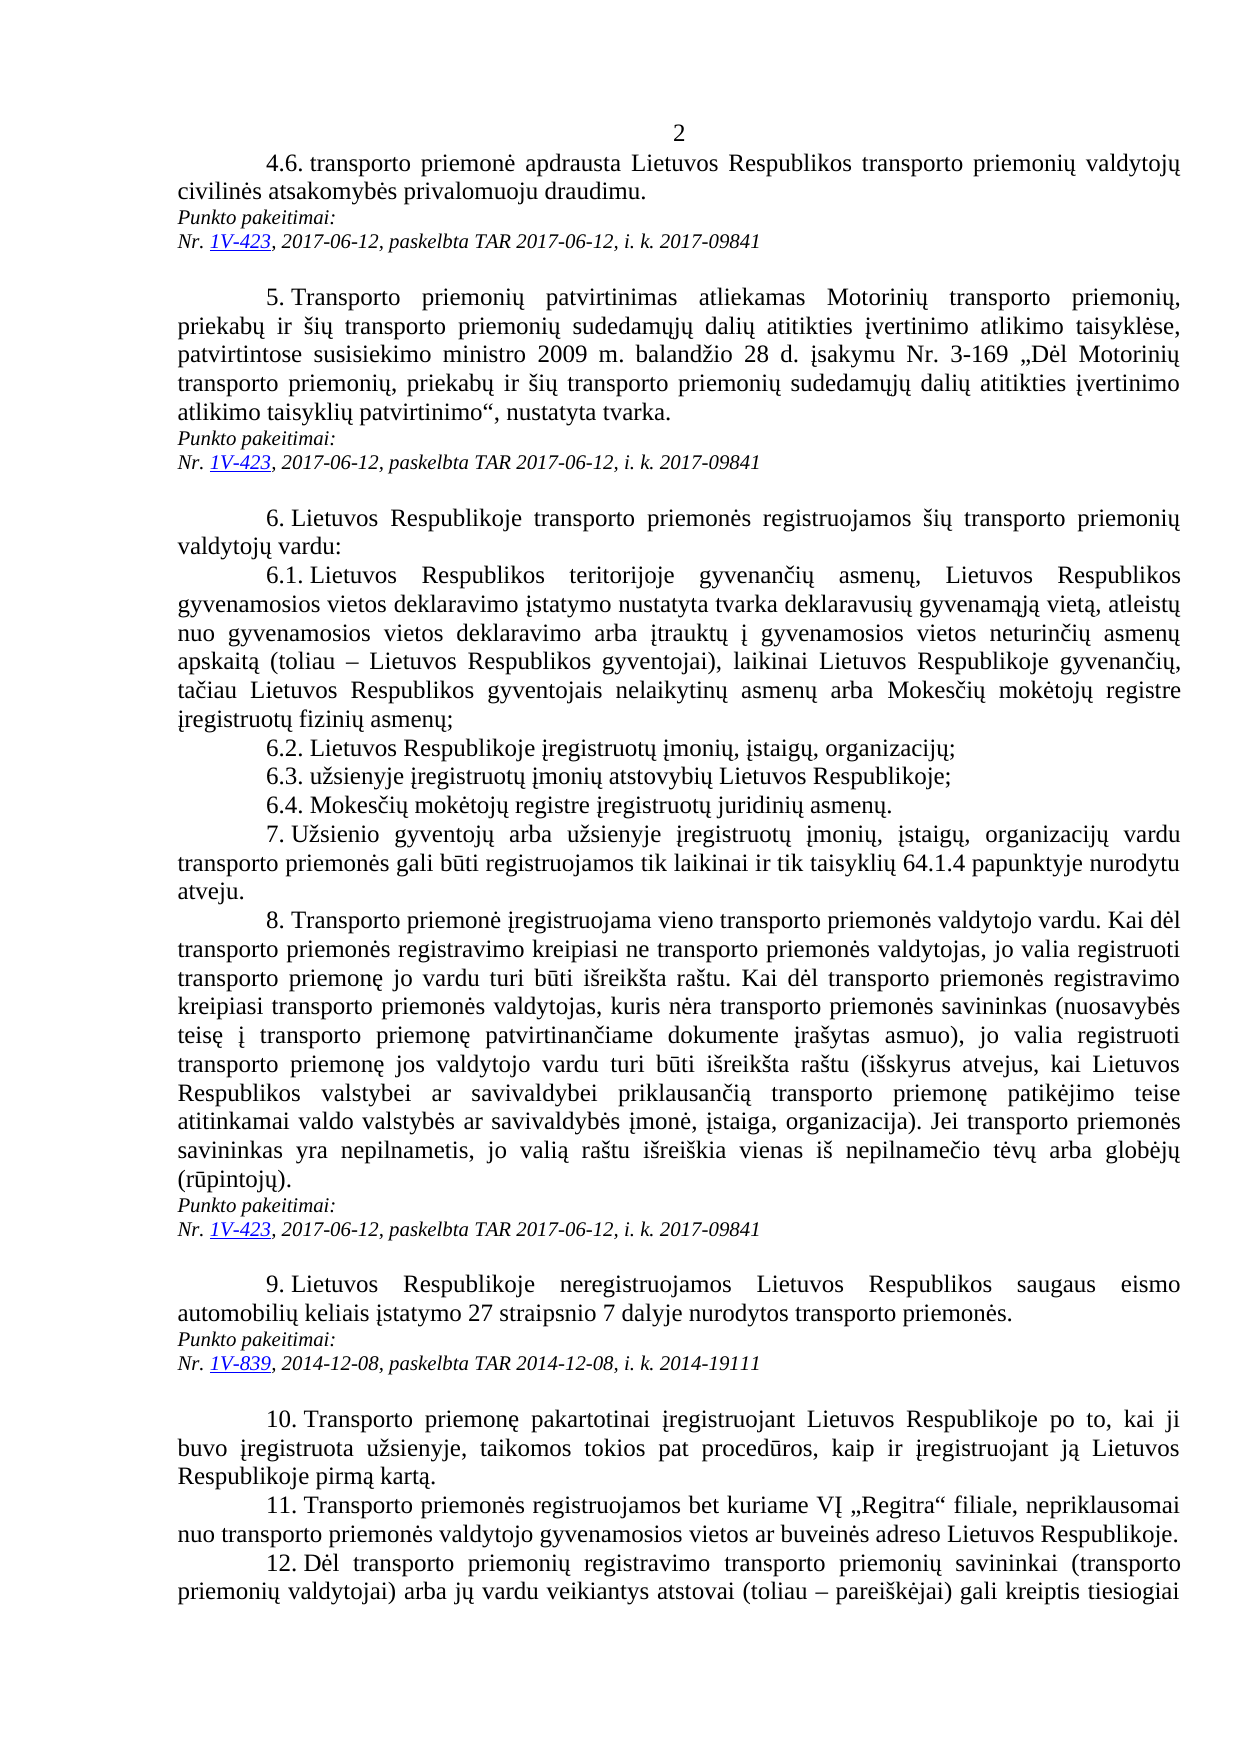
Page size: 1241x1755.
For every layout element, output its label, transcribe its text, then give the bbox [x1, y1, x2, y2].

text 12. Dėl transporto priemonių registravimo transporto priemonių savininkai (transporto priemonių valdytojai) arba jų vardu veikiantys atstovai (toliau – pareiškėjai) gali kreiptis tiesiogiai [177, 1548, 1181, 1605]
text 6.4. Mokesčių mokėtojų registre įregistruotų juridinių asmenų. [177, 790, 1181, 819]
text 6.2. Lietuvos Respublikoje įregistruotų įmonių, įstaigų, organizacijų; [177, 733, 1181, 761]
text Punkto pakeitimai: [177, 1327, 1181, 1351]
text 10. Transporto priemonę pakartotinai įregistruojant Lietuvos Respublikoje po to, kai ji buvo įregistruota užsienyje, taikomos tokios pat procedūros, kaip ir įregistruojant ją Lietuvos Respublikoje pirmą kartą. [177, 1404, 1181, 1490]
text 5. Transporto priemonių patvirtinimas atliekamas Motorinių transporto priemonių, priekabų ir šių transporto priemonių sudedamųjų dalių atitikties įvertinimo atlikimo taisyklėse, patvirtintose susisiekimo ministro 2009 m. balandžio 28 d. įsakymu Nr. 3-169 „Dėl Motorinių transporto priemonių, priekabų ir šių transporto priemonių sudedamųjų dalių atitikties įvertinimo atlikimo taisyklių patvirtinimo“, nustatyta tvarka. [177, 282, 1181, 426]
text 4.6. transporto priemonė apdrausta Lietuvos Respublikos transporto priemonių valdytojų civilinės atsakomybės privalomuoju draudimu. [177, 148, 1181, 205]
text 11. Transporto priemonės registruojamos bet kuriame VĮ „Regitra“ filiale, nepriklausomai nuo transporto priemonės valdytojo gyvenamosios vietos ar buveinės adreso Lietuvos Respublikoje. [177, 1490, 1181, 1548]
text 9. Lietuvos Respublikoje neregistruojamos Lietuvos Respublikos saugaus eismo automobilių keliais įstatymo 27 straipsnio 7 dalyje nurodytos transporto priemonės. [177, 1269, 1181, 1327]
text Punkto pakeitimai: [177, 1193, 1181, 1217]
text 8. Transporto priemonė įregistruojama vieno transporto priemonės valdytojo vardu. Kai dėl transporto priemonės registravimo kreipiasi ne transporto priemonės valdytojas, jo valia registruoti transporto priemonę jo vardu turi būti išreikšta raštu. Kai dėl transporto priemonės registravimo kreipiasi transporto priemonės valdytojas, kuris nėra transporto priemonės savininkas (nuosavybės teisę į transporto priemonę patvirtinančiame dokumente įrašytas asmuo), jo valia registruoti transporto priemonę jos valdytojo vardu turi būti išreikšta raštu (išskyrus atvejus, kai Lietuvos Respublikos valstybei ar savivaldybei priklausančią transporto priemonę patikėjimo teise atitinkamai valdo valstybės ar savivaldybės įmonė, įstaiga, organizacija). Jei transporto priemonės savininkas yra nepilnametis, jo valią raštu išreiškia vienas iš nepilnamečio tėvų arba globėjų (rūpintojų). [177, 905, 1181, 1193]
text Nr. 1V-423, 2017-06-12, paskelbta TAR 2017-06-12, i. k. 2017-09841 [177, 450, 1181, 474]
text Nr. 1V-839, 2014-12-08, paskelbta TAR 2014-12-08, i. k. 2014-19111 [177, 1351, 1181, 1375]
text 7. Užsienio gyventojų arba užsienyje įregistruotų įmonių, įstaigų, organizacijų vardu transporto priemonės gali būti registruojamos tik laikinai ir tik taisyklių 64.1.4 papunktyje nurodytu atveju. [177, 819, 1181, 905]
text Nr. 1V-423, 2017-06-12, paskelbta TAR 2017-06-12, i. k. 2017-09841 [177, 229, 1181, 253]
text Punkto pakeitimai: [177, 426, 1181, 450]
text Punkto pakeitimai: [177, 205, 1181, 229]
text 6.3. užsienyje įregistruotų įmonių atstovybių Lietuvos Respublikoje; [177, 761, 1181, 790]
text 6. Lietuvos Respublikoje transporto priemonės registruojamos šių transporto priemonių valdytojų vardu: [177, 503, 1181, 560]
text Nr. 1V-423, 2017-06-12, paskelbta TAR 2017-06-12, i. k. 2017-09841 [177, 1217, 1181, 1241]
text 6.1. Lietuvos Respublikos teritorijoje gyvenančių asmenų, Lietuvos Respublikos gyvenamosios vietos deklaravimo įstatymo nustatyta tvarka deklaravusių gyvenamąją vietą, atleistų nuo gyvenamosios vietos deklaravimo arba įtrauktų į gyvenamosios vietos neturinčių asmenų apskaitą (toliau – Lietuvos Respublikos gyventojai), laikinai Lietuvos Respublikoje gyvenančių, tačiau Lietuvos Respublikos gyventojais nelaikytinų asmenų arba Mokesčių mokėtojų registre įregistruotų fizinių asmenų; [177, 560, 1181, 733]
